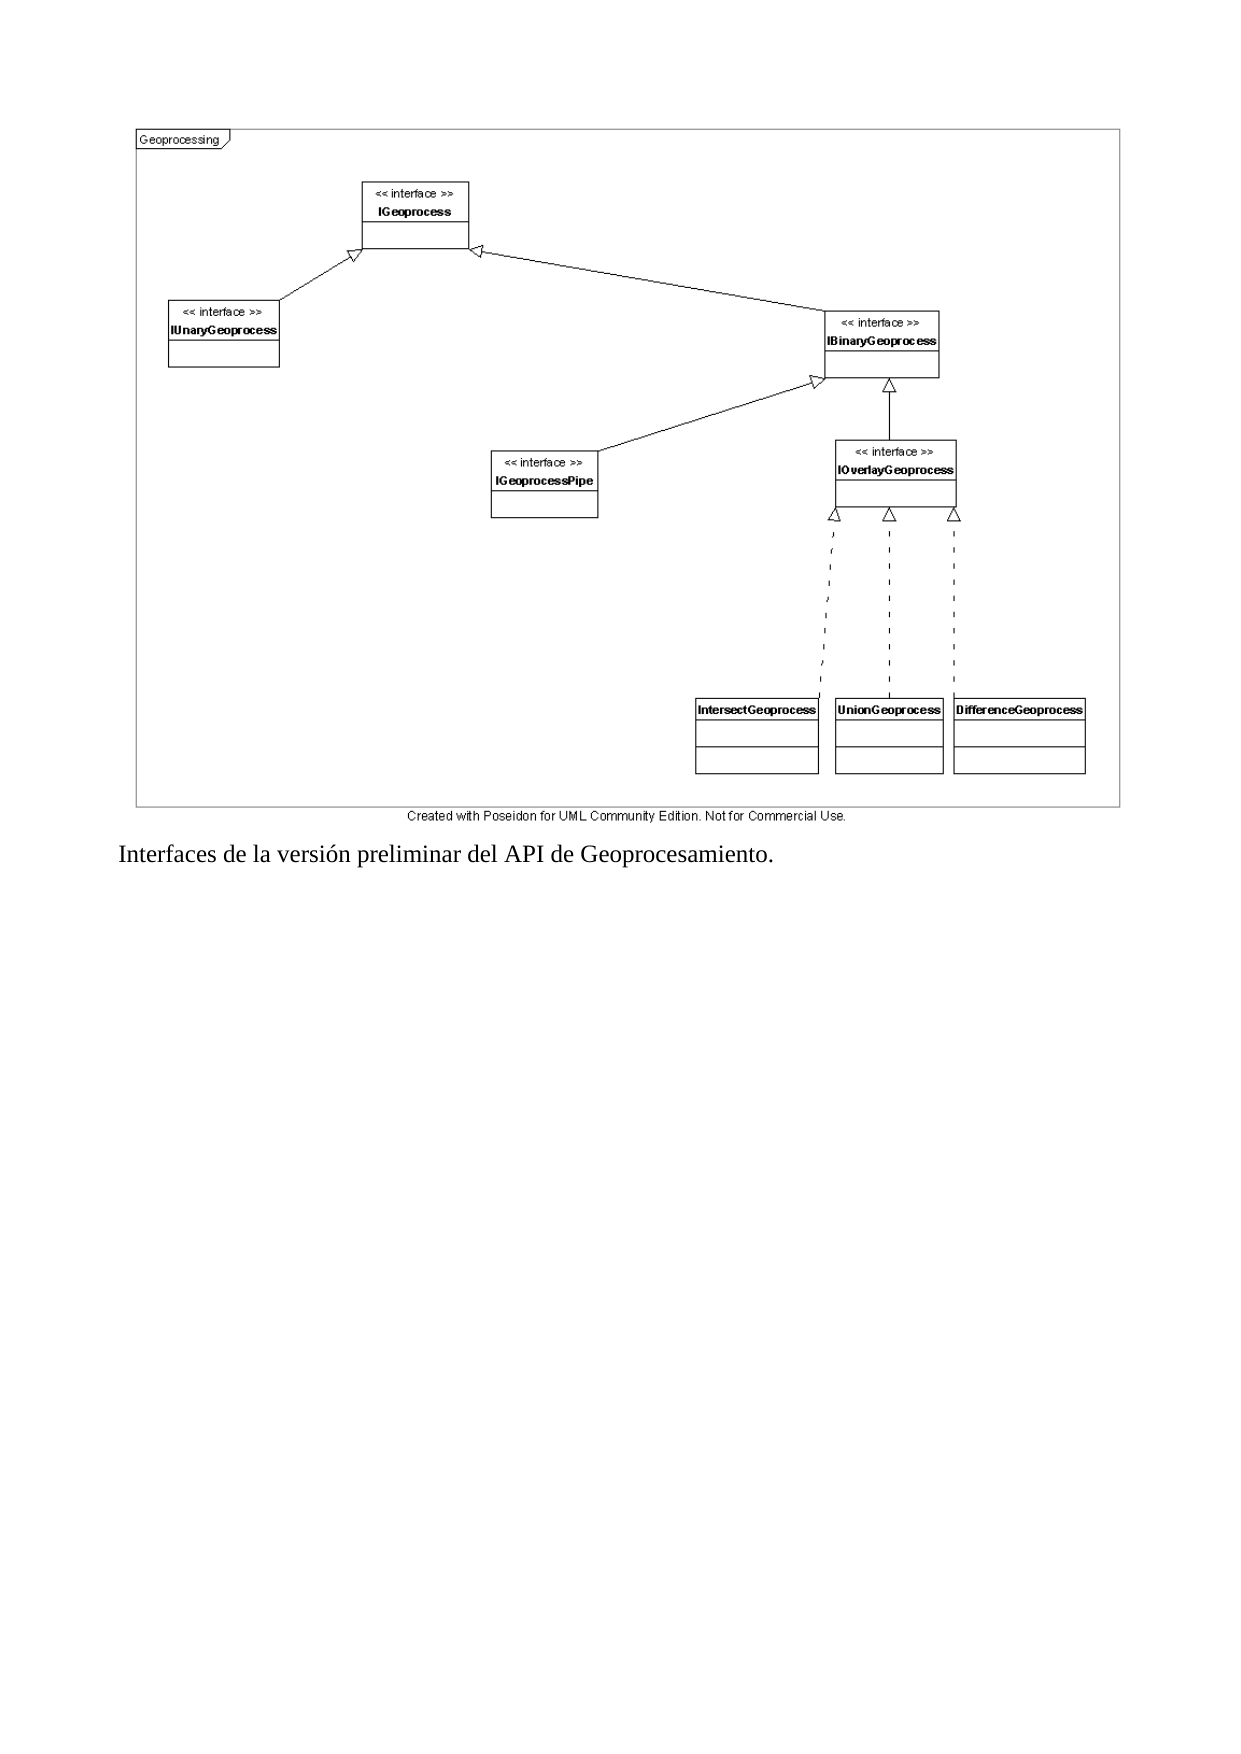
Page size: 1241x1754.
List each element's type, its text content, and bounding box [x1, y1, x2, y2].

picture [126, 118, 1130, 841]
text Interfaces de la versión preliminar del API de Geoprocesamiento. [118, 118, 1122, 868]
